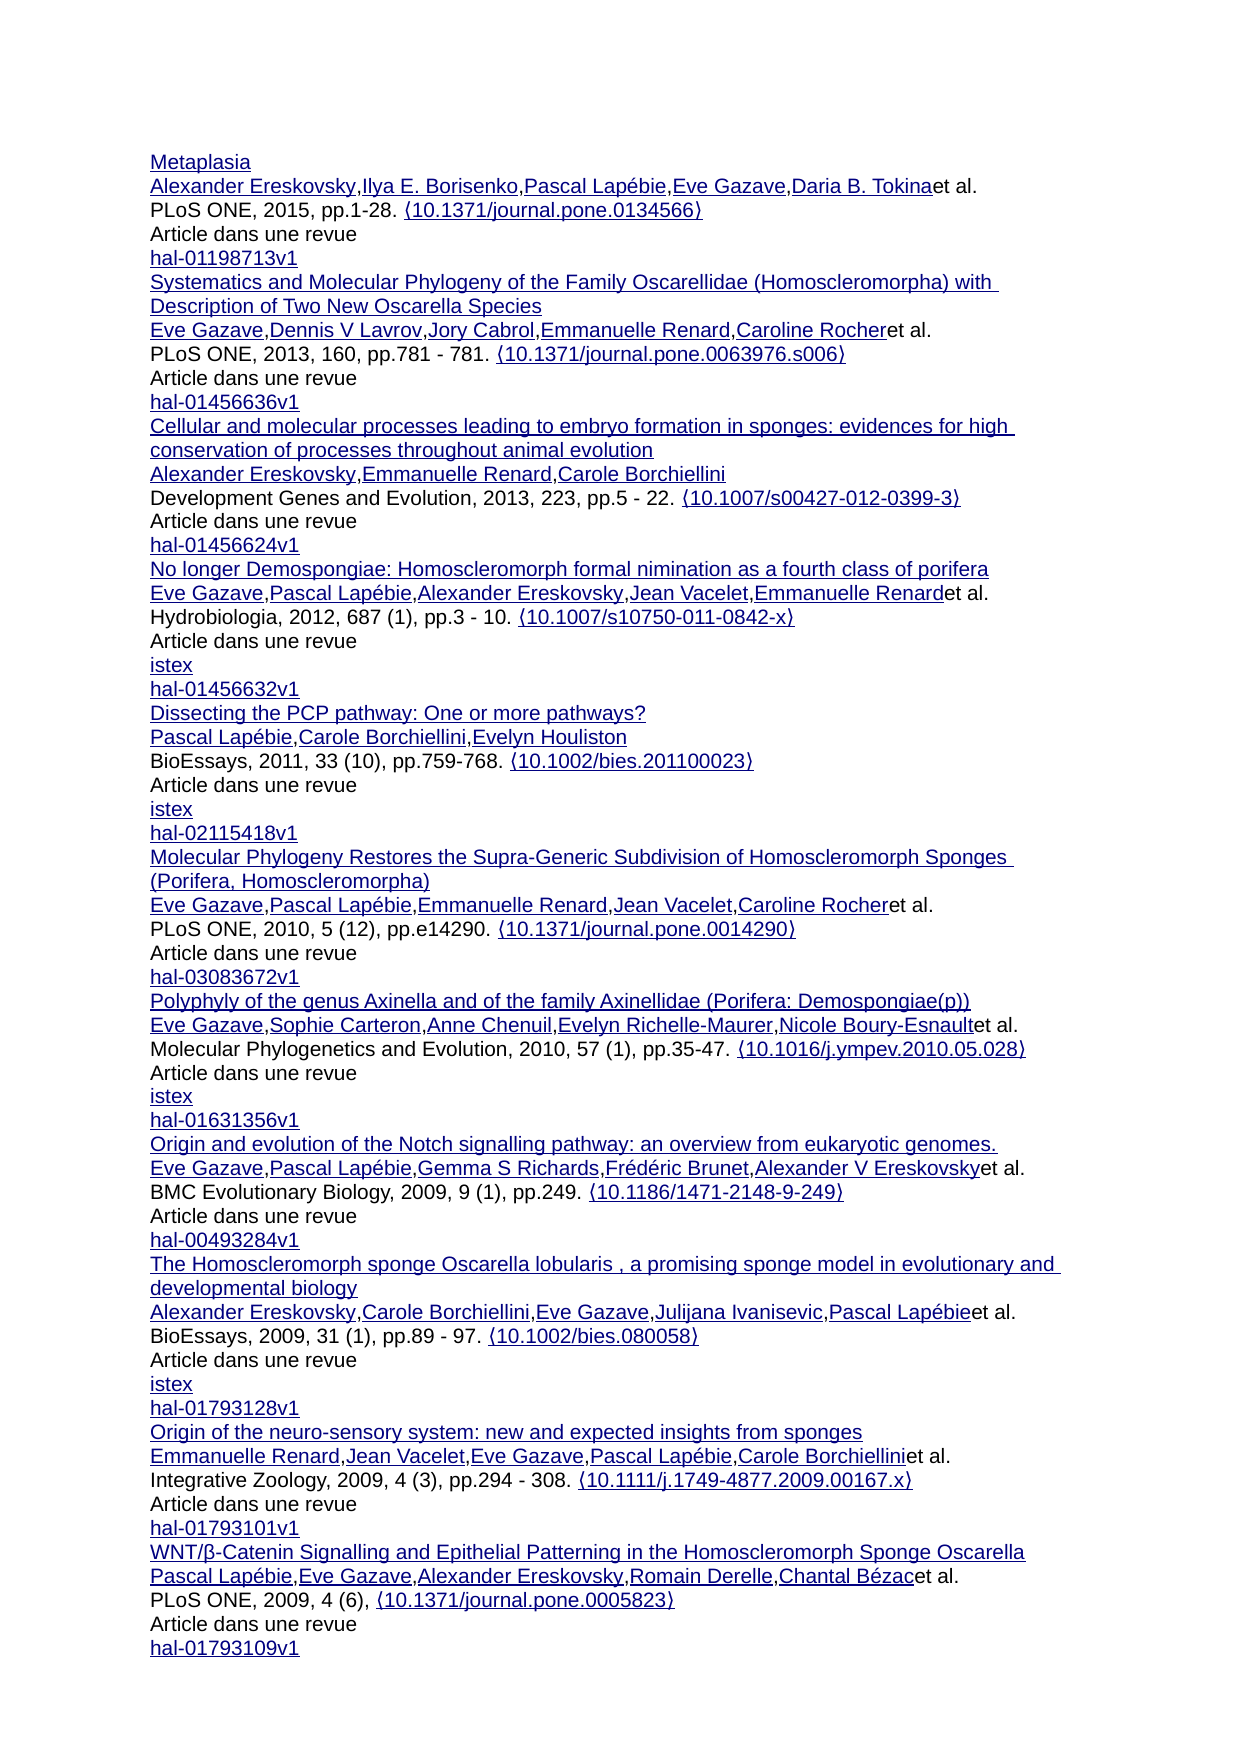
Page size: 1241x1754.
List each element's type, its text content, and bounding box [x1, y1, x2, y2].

table_cell Origin and evolution of the Notch signalling pathway: an overview from eukaryotic genomes. Eve Gazave,Pascal Lapébie,Gemma S Richards,Frédéric Brunet,Alexander V Ereskovskyet al. BMC Evolutionary Biology, 2009, 9 (1), pp.249. ⟨10.1186/1471-2148-9-249⟩ Article dans une revue hal-00493284v1 [150, 1132, 1090, 1252]
table_cell No longer Demospongiae: Homoscleromorph formal nimination as a fourth class of porifera Eve Gazave,Pascal Lapébie,Alexander Ereskovsky,Jean Vacelet,Emmanuelle Renardet al. Hydrobiologia, 2012, 687 (1), pp.3 - 10. ⟨10.1007/s10750-011-0842-x⟩ Article dans une revue istex hal-01456632v1 [150, 557, 1090, 701]
table_cell Molecular Phylogeny Restores the Supra-Generic Subdivision of Homoscleromorph Sponges (Porifera, Homoscleromorpha) Eve Gazave,Pascal Lapébie,Emmanuelle Renard,Jean Vacelet,Caroline Rocheret al. PLoS ONE, 2010, 5 (12), pp.e14290. ⟨10.1371/journal.pone.0014290⟩ Article dans une revue hal-03083672v1 [150, 845, 1090, 988]
table_cell WNT/β-Catenin Signalling and Epithelial Patterning in the Homoscleromorph Sponge Oscarella Pascal Lapébie,Eve Gazave,Alexander Ereskovsky,Romain Derelle,Chantal Bézacet al. PLoS ONE, 2009, 4 (6), ⟨10.1371/journal.pone.0005823⟩ Article dans une revue hal-01793109v1 [150, 1540, 1090, 1659]
table_cell Dissecting the PCP pathway: One or more pathways? Pascal Lapébie,Carole Borchiellini,Evelyn Houliston BioEssays, 2011, 33 (10), pp.759-768. ⟨10.1002/bies.201100023⟩ Article dans une revue istex hal-02115418v1 [150, 701, 1090, 845]
table_cell The Homoscleromorph sponge Oscarella lobularis , a promising sponge model in evolutionary and developmental biology Alexander Ereskovsky,Carole Borchiellini,Eve Gazave,Julijana Ivanisevic,Pascal Lapébieet al. BioEssays, 2009, 31 (1), pp.89 - 97. ⟨10.1002/bies.080058⟩ Article dans une revue istex hal-01793128v1 [150, 1252, 1090, 1420]
table_cell Origin of the neuro-sensory system: new and expected insights from sponges Emmanuelle Renard,Jean Vacelet,Eve Gazave,Pascal Lapébie,Carole Borchielliniet al. Integrative Zoology, 2009, 4 (3), pp.294 - 308. ⟨10.1111/j.1749-4877.2009.00167.x⟩ Article dans une revue hal-01793101v1 [150, 1420, 1090, 1539]
table_cell Metaplasia Alexander Ereskovsky,Ilya E. Borisenko,Pascal Lapébie,Eve Gazave,Daria B. Tokinaet al. PLoS ONE, 2015, pp.1-28. ⟨10.1371/journal.pone.0134566⟩ Article dans une revue hal-01198713v1 [150, 150, 1090, 270]
table_cell Cellular and molecular processes leading to embryo formation in sponges: evidences for high conservation of processes throughout animal evolution Alexander Ereskovsky,Emmanuelle Renard,Carole Borchiellini Development Genes and Evolution, 2013, 223, pp.5 - 22. ⟨10.1007/s00427-012-0399-3⟩ Article dans une revue hal-01456624v1 [150, 414, 1090, 557]
table_cell Polyphyly of the genus Axinella and of the family Axinellidae (Porifera: Demospongiae(p)) Eve Gazave,Sophie Carteron,Anne Chenuil,Evelyn Richelle-Maurer,Nicole Boury-Esnaultet al. Molecular Phylogenetics and Evolution, 2010, 57 (1), pp.35-47. ⟨10.1016/j.ympev.2010.05.028⟩ Article dans une revue istex hal-01631356v1 [150, 989, 1090, 1132]
table_cell Systematics and Molecular Phylogeny of the Family Oscarellidae (Homoscleromorpha) with Description of Two New Oscarella Species Eve Gazave,Dennis V Lavrov,Jory Cabrol,Emmanuelle Renard,Caroline Rocheret al. PLoS ONE, 2013, 160, pp.781 - 781. ⟨10.1371/journal.pone.0063976.s006⟩ Article dans une revue hal-01456636v1 [150, 270, 1090, 413]
